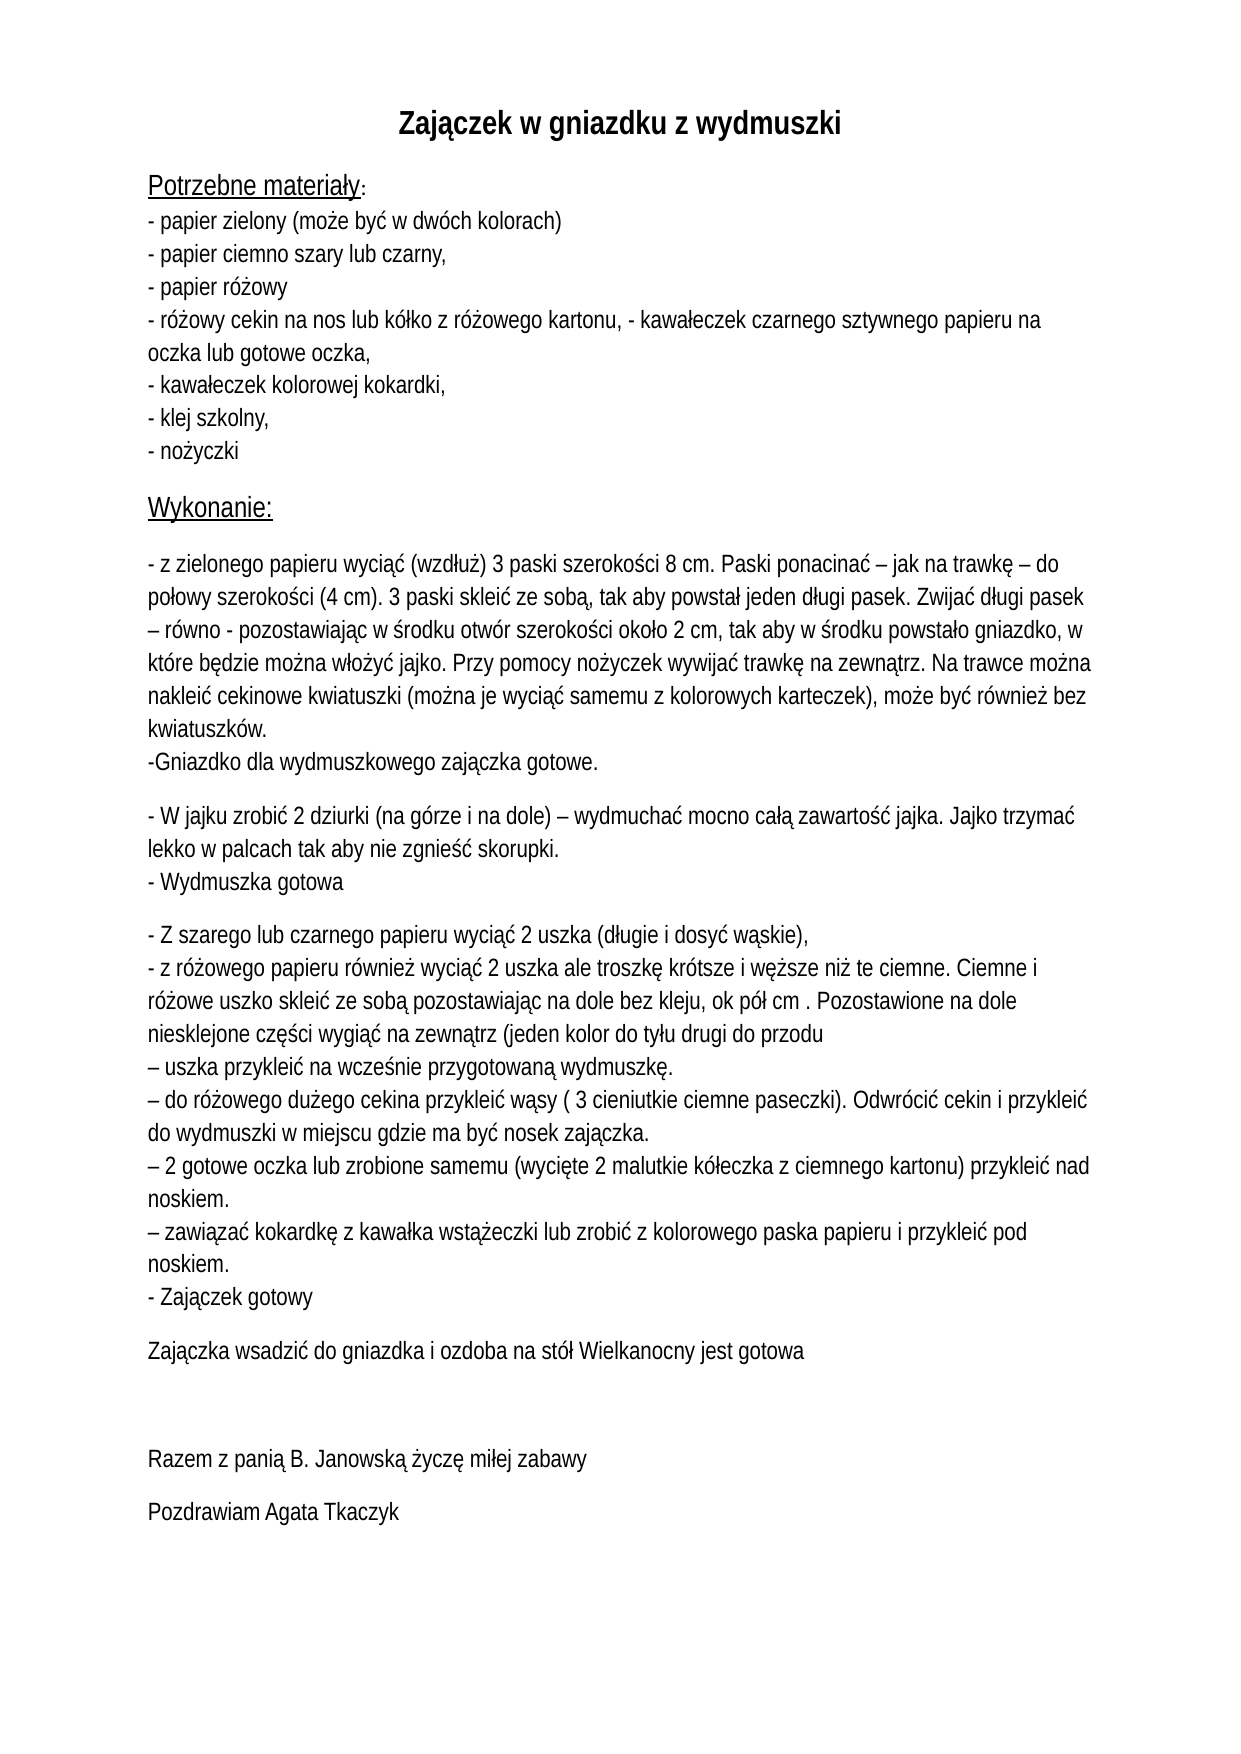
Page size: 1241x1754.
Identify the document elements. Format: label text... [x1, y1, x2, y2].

text - Z szarego lub czarnego papieru wyciąć 2 uszka (długie i dosyć wąskie), - z różowego papieru również wyciąć 2 uszka ale troszkę krótsze i węższe niż te ciemne. Ciemne i różowe uszko skleić ze sobą pozostawiając na dole bez kleju, ok pół cm . Pozostawione na dole niesklejone części wygiąć na zewnątrz (jeden kolor do tyłu drugi do przodu – uszka przykleić na wcześnie przygotowaną wydmuszkę. – do różowego dużego cekina przykleić wąsy ( 3 cieniutkie ciemne paseczki). Odwrócić cekin i przykleić do wydmuszki w miejscu gdzie ma być nosek zajączka. – 2 gotowe oczka lub zrobione samemu (wycięte 2 malutkie kółeczka z ciemnego kartonu) przykleić nad noskiem. – zawiązać kokardkę z kawałka wstążeczki lub zrobić z kolorowego paska papieru i przykleić pod noskiem. - Zajączek gotowy [148, 920, 1093, 1311]
text Razem z panią B. Janowską życzę miłej zabawy [148, 1443, 1093, 1472]
text Zajączka wsadzić do gniazdka i ozdoba na stół Wielkanocny jest gotowa [148, 1336, 1093, 1365]
text Potrzebne materiały: - papier zielony (może być w dwóch kolorach) - papier ciemno szary lub czarny, - papier różowy - różowy cekin na nos lub kółko z różowego kartonu, - kawałeczek czarnego sztywnego papieru na oczka lub gotowe oczka, - kawałeczek kolorowej kokardki, - klej szkolny, - nożyczki [148, 168, 1093, 465]
text Pozdrawiam Agata Tkaczyk [148, 1497, 1093, 1526]
text Wykonanie: [148, 490, 1093, 523]
text - W jajku zrobić 2 dziurki (na górze i na dole) – wydmuchać mocno całą zawartość jajka. Jajko trzymać lekko w palcach tak aby nie zgnieść skorupki. - Wydmuszka gotowa [148, 801, 1093, 895]
text Zajączek w gniazdku z wydmuszki [148, 103, 1093, 142]
text - z zielonego papieru wyciąć (wzdłuż) 3 paski szerokości 8 cm. Paski ponacinać – jak na trawkę – do połowy szerokości (4 cm). 3 paski skleić ze sobą, tak aby powstał jeden długi pasek. Zwijać długi pasek – równo - pozostawiając w środku otwór szerokości około 2 cm, tak aby w środku powstało gniazdko, w które będzie można włożyć jajko. Przy pomocy nożyczek wywijać trawkę na zewnątrz. Na trawce można nakleić cekinowe kwiatuszki (można je wyciąć samemu z kolorowych karteczek), może być również bez kwiatuszków. -Gniazdko dla wydmuszkowego zajączka gotowe. [148, 549, 1093, 776]
